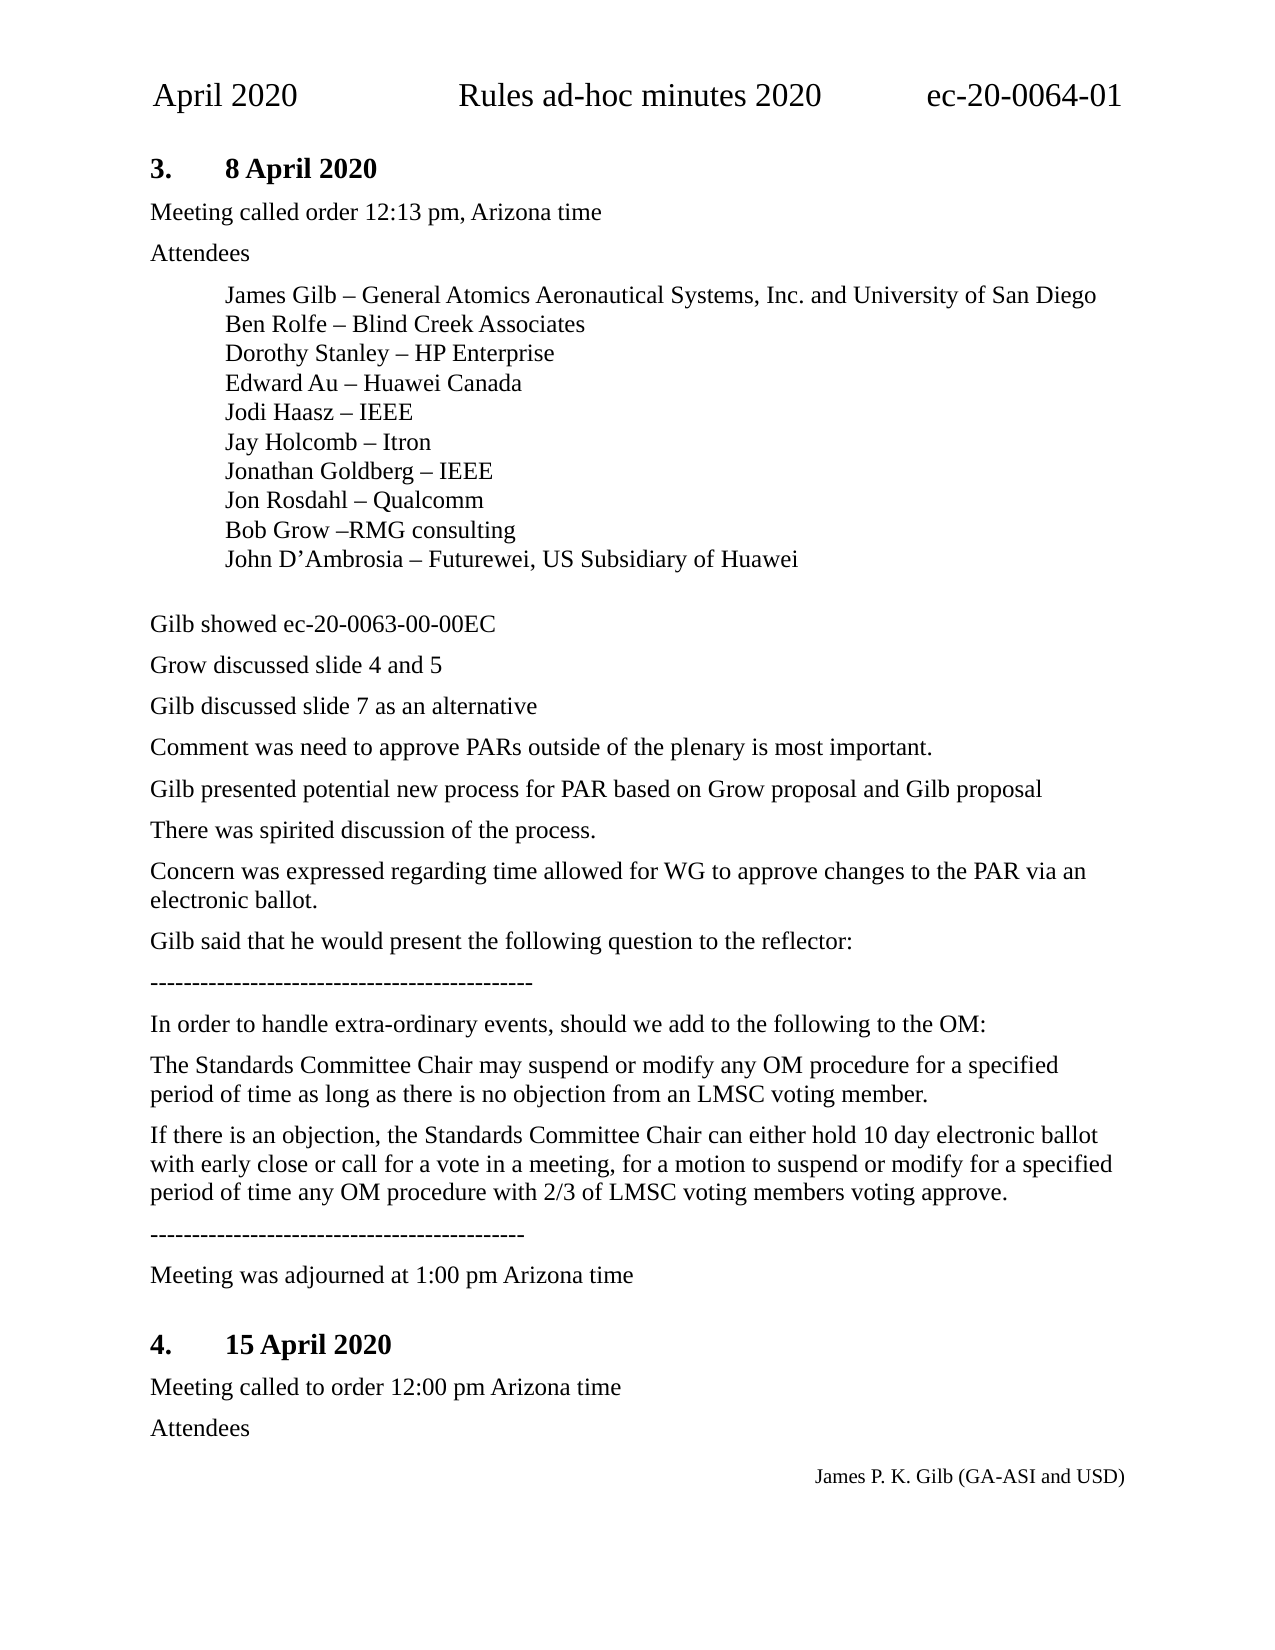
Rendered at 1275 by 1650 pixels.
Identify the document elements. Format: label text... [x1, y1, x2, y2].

text Jodi Haasz – IEEE [225, 397, 1125, 426]
text Attendees [150, 1413, 1125, 1442]
text Gilb discussed slide 7 as an alternative [150, 691, 1125, 720]
text ---------------------------------------------- [150, 967, 1125, 996]
text Gilb showed ec-20-0063-00-00EC [150, 609, 1125, 637]
text Gilb presented potential new process for PAR based on Grow proposal and Gilb proposal [150, 774, 1125, 802]
subtitle 8 April 2020 [150, 152, 1125, 185]
text Ben Rolfe – Blind Creek Associates [225, 309, 1125, 338]
text Jon Rosdahl – Qualcomm [225, 485, 1125, 514]
text Meeting called to order 12:00 pm Arizona time [150, 1372, 1125, 1401]
text Bob Grow –RMG consulting [225, 515, 1125, 543]
text --------------------------------------------- [150, 1219, 1125, 1247]
subtitle 15 April 2020 [150, 1327, 1125, 1360]
text Comment was need to approve PARs outside of the plenary is most important. [150, 732, 1125, 761]
text Meeting called order 12:13 pm, Arizona time [150, 197, 1125, 226]
text There was spirited discussion of the process. [150, 815, 1125, 844]
text John D’Ambrosia – Futurewei, US Subsidiary of Huawei [225, 544, 1125, 573]
text The Standards Committee Chair may suspend or modify any OM procedure for a specified period of time as long as there is no objection from an LMSC voting member. [150, 1050, 1125, 1107]
text Dorothy Stanley – HP Enterprise [225, 338, 1125, 367]
text James Gilb – General Atomics Aeronautical Systems, Inc. and University of San Diego [225, 280, 1125, 308]
text Grow discussed slide 4 and 5 [150, 650, 1125, 679]
text Edward Au – Huawei Canada [225, 368, 1125, 397]
text In order to handle extra-ordinary events, should we add to the following to the OM: [150, 1009, 1125, 1037]
text If there is an objection, the Standards Committee Chair can either hold 10 day electronic ballot with early close or call for a vote in a meeting, for a motion to suspend or modify for a specified period of time any OM procedure with 2/3 of LMSC voting members voting approve. [150, 1120, 1125, 1206]
text Jonathan Goldberg – IEEE [225, 456, 1125, 485]
text Jay Holcomb – Itron [225, 427, 1125, 455]
text Meeting was adjourned at 1:00 pm Arizona time [150, 1260, 1125, 1289]
text Concern was expressed regarding time allowed for WG to approve changes to the PAR via an electronic ballot. [150, 856, 1125, 914]
text Gilb said that he would present the following question to the reflector: [150, 926, 1125, 955]
text Attendees [150, 238, 1125, 267]
